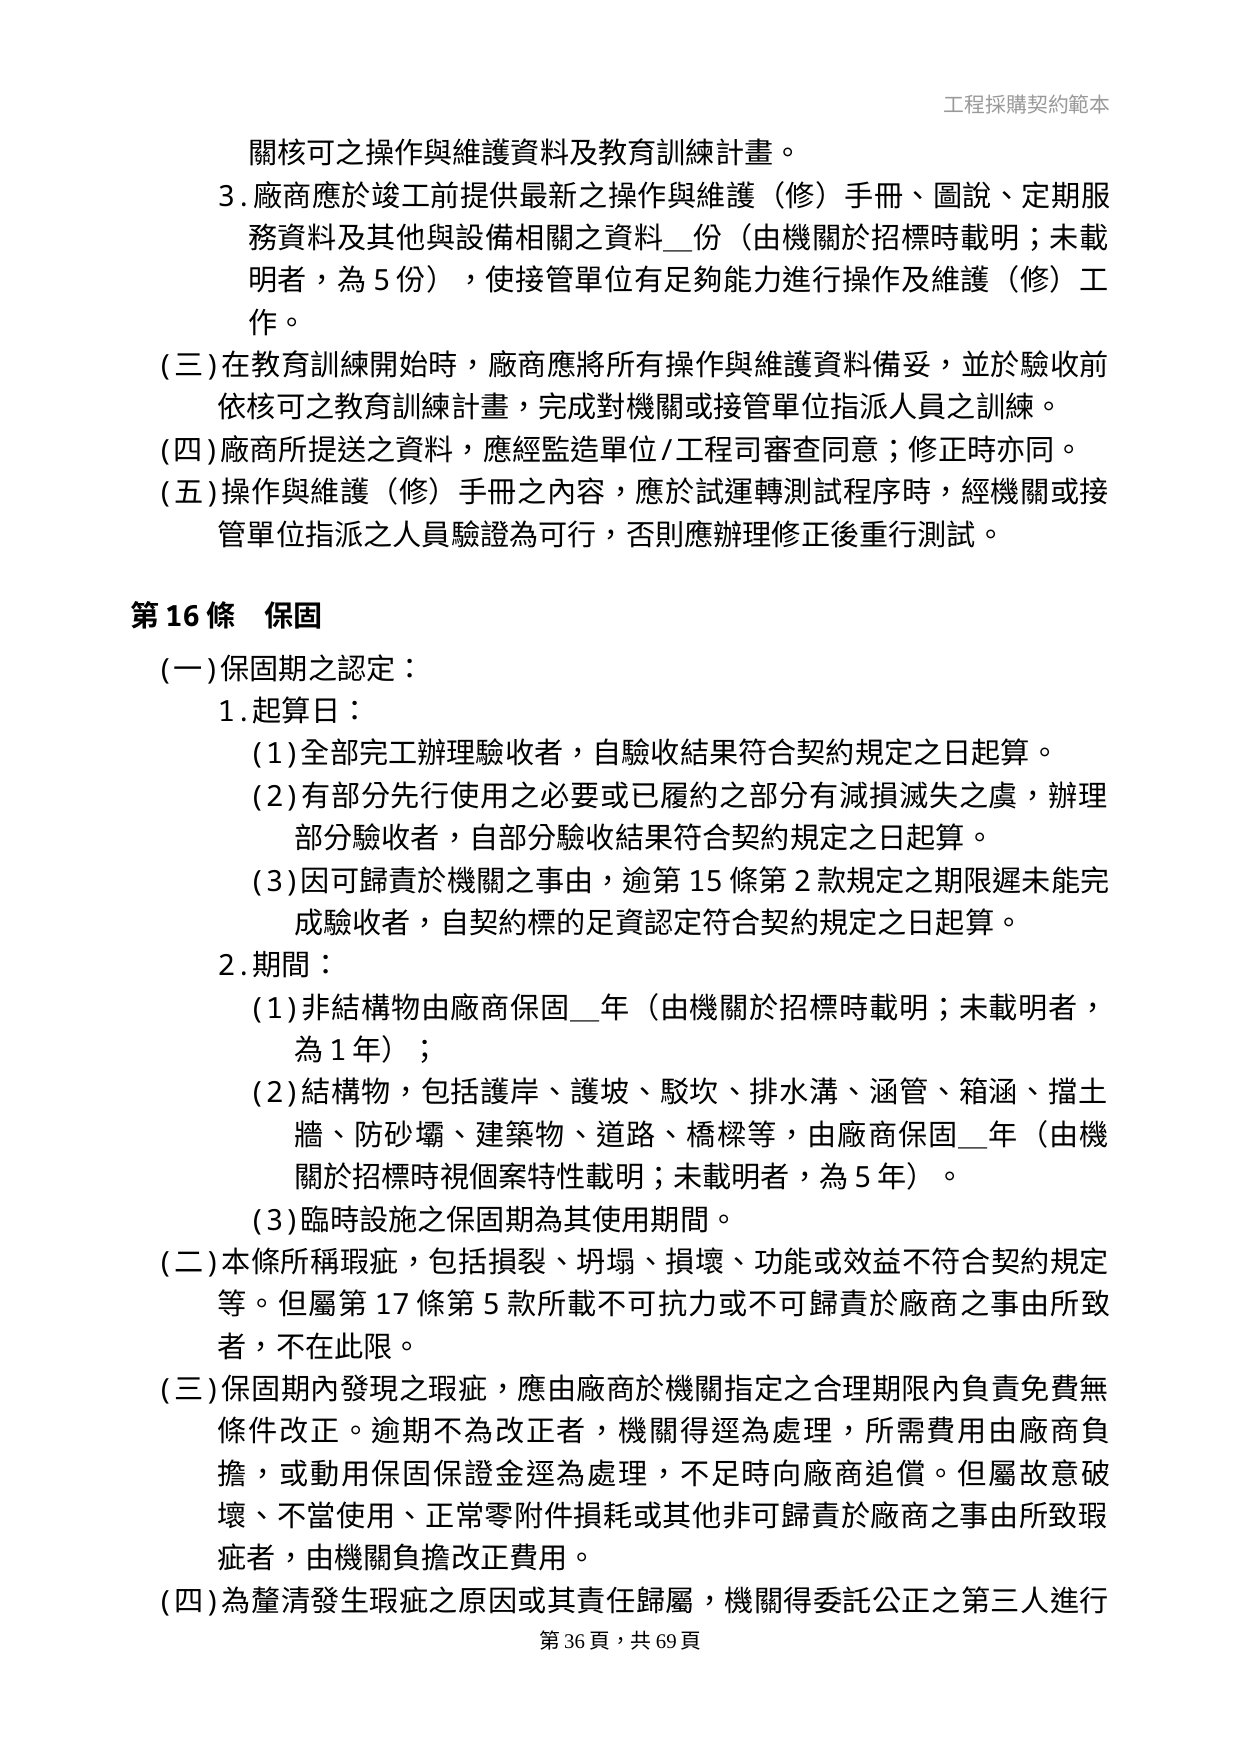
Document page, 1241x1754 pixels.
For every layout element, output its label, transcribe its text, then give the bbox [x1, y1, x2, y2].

text 2.期間： [217, 942, 1110, 984]
text (四)為釐清發生瑕疵之原因或其責任歸屬，機關得委託公正之第三人進行 [156, 1577, 1110, 1619]
text (三)保固期內發現之瑕疵，應由廠商於機關指定之合理期限內負責免費無條件改正。逾期不為改正者，機關得逕為處理，所需費用由廠商負擔，或動用保固保證金逕為處理，不足時向廠商追償。但屬故意破壞、不當使用、正常零附件損耗或其他非可歸責於廠商之事由所致瑕疵者，由機關負擔改正費用。 [156, 1366, 1110, 1577]
text 關核可之操作與維護資料及教育訓練計畫。 [217, 130, 1110, 172]
text (3)因可歸責於機關之事由，逾第15條第2款規定之期限遲未能完成驗收者，自契約標的足資認定符合契約規定之日起算。 [248, 857, 1110, 942]
text (四)廠商所提送之資料，應經監造單位/工程司審查同意；修正時亦同。 [156, 426, 1110, 469]
text 3.廠商應於竣工前提供最新之操作與維護（修）手冊、圖說、定期服務資料及其他與設備相關之資料＿份（由機關於招標時載明；未載明者，為5份），使接管單位有足夠能力進行操作及維護（修）工作。 [217, 172, 1110, 342]
text (3)臨時設施之保固期為其使用期間。 [248, 1196, 1110, 1238]
text 第16條 保固 [130, 593, 1110, 635]
text (五)操作與維護（修）手冊之內容，應於試運轉測試程序時，經機關或接管單位指派之人員驗證為可行，否則應辦理修正後重行測試。 [156, 469, 1110, 553]
text (2)有部分先行使用之必要或已履約之部分有減損滅失之虞，辦理部分驗收者，自部分驗收結果符合契約規定之日起算。 [248, 772, 1110, 857]
text 1.起算日： [217, 688, 1110, 730]
text (2)結構物，包括護岸、護坡、駁坎、排水溝、涵管、箱涵、擋土牆、防砂壩、建築物、道路、橋樑等，由廠商保固＿年（由機關於招標時視個案特性載明；未載明者，為5年）。 [248, 1069, 1110, 1196]
text (1)全部完工辦理驗收者，自驗收結果符合契約規定之日起算。 [248, 730, 1110, 772]
text (一)保固期之認定： [156, 645, 1110, 688]
text (二)本條所稱瑕疵，包括損裂、坍塌、損壞、功能或效益不符合契約規定等。但屬第17條第5款所載不可抗力或不可歸責於廠商之事由所致者，不在此限。 [156, 1238, 1110, 1366]
text (1)非結構物由廠商保固＿年（由機關於招標時載明；未載明者，為1年）； [248, 984, 1110, 1069]
text (三)在教育訓練開始時，廠商應將所有操作與維護資料備妥，並於驗收前依核可之教育訓練計畫，完成對機關或接管單位指派人員之訓練。 [156, 342, 1110, 426]
